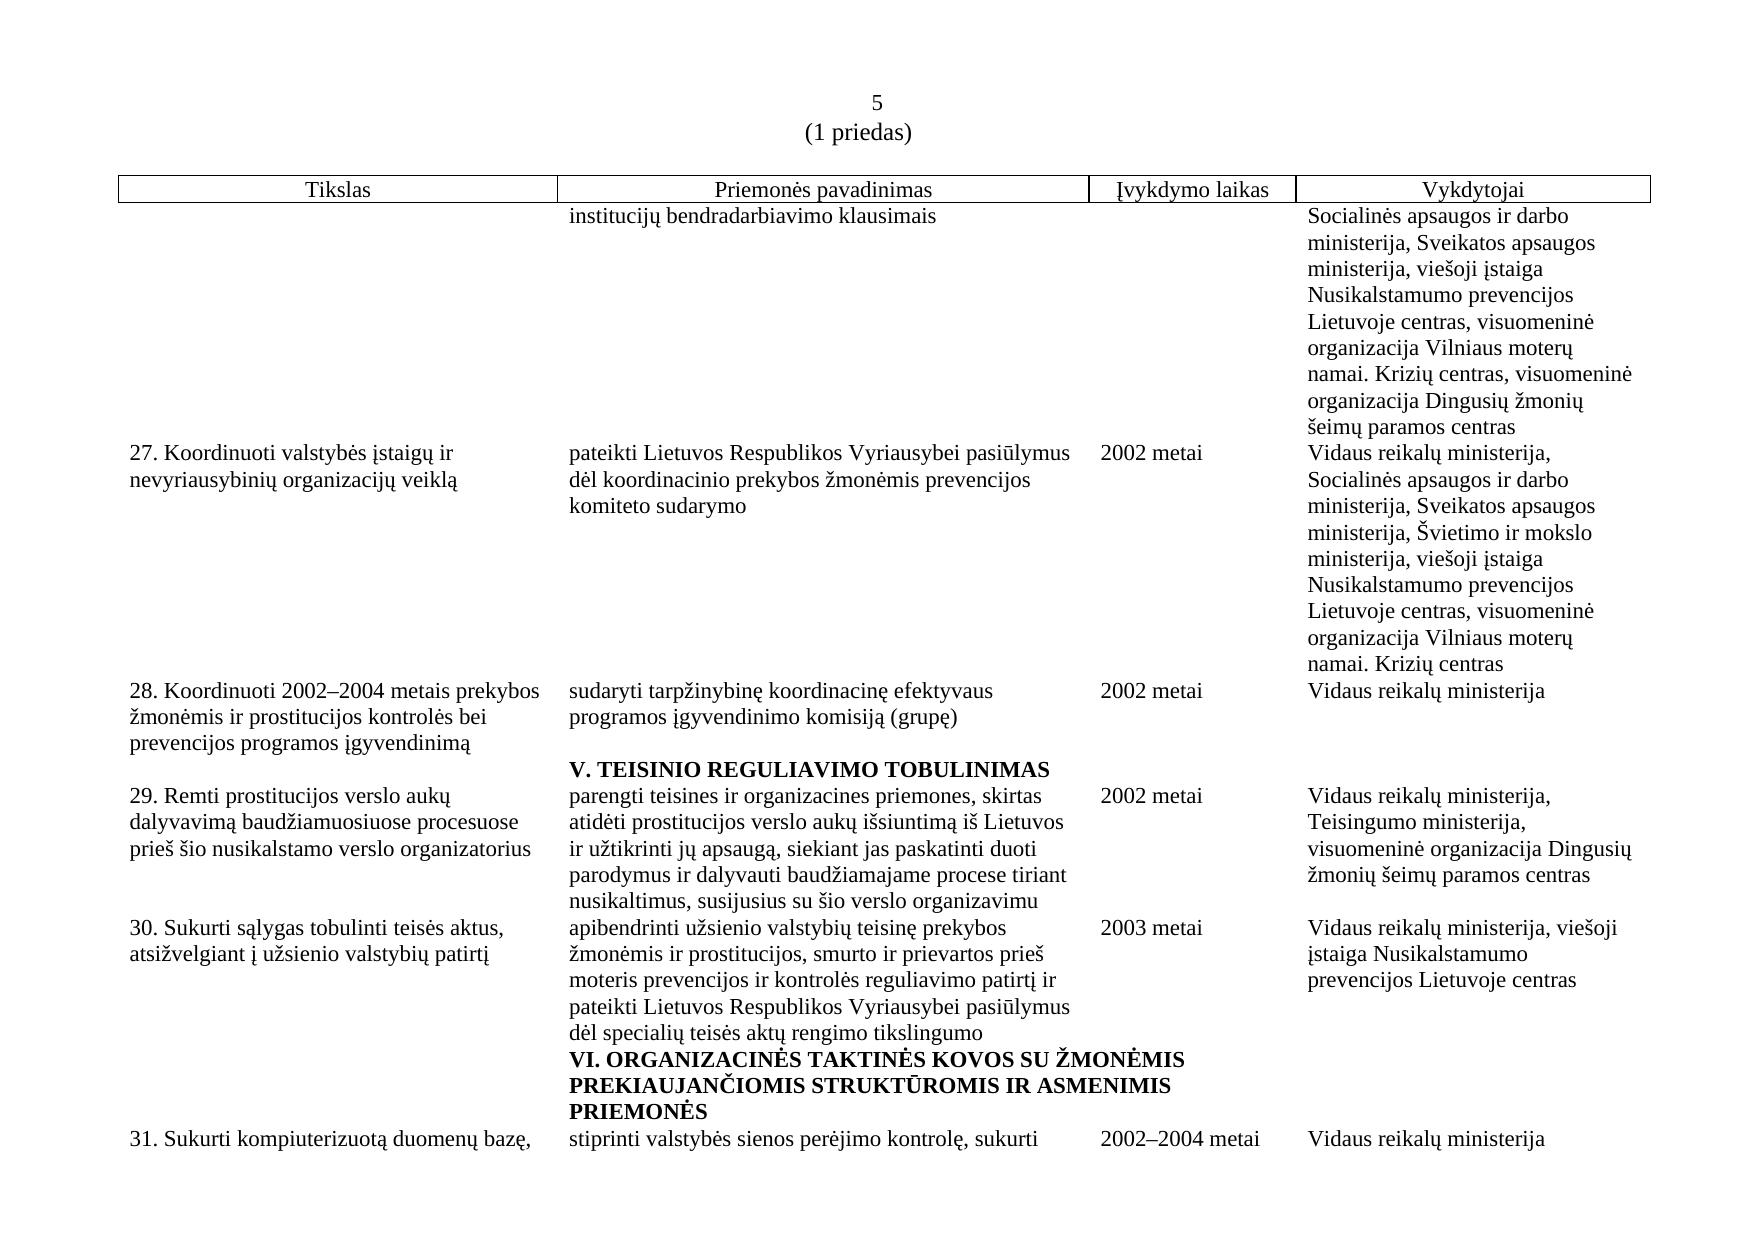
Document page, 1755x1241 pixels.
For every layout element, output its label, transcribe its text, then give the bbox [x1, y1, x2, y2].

table_cell 27. Koordinuoti valstybės įstaigų ir nevyriausybinių organizacijų veiklą [118, 440, 558, 677]
table_cell V. Teisinio reguliavimo tobulinimas [558, 756, 1296, 782]
table_header Įvykdymo laikas [1090, 176, 1295, 202]
table_cell parengti teisines ir organizacines priemones, skirtas atidėti prostitucijos verslo aukų išsiuntimą iš Lietuvos ir užtikrinti jų apsaugą, siekiant jas paskatinti duoti parodymus ir dalyvauti baudžiamajame procese tiriant nusikaltimus, susijusius su šio verslo organizavimu [558, 782, 1089, 914]
table_cell Vidaus reikalų ministerija [1296, 677, 1650, 756]
table_cell [1089, 203, 1296, 439]
table_cell 2003 metai [1089, 914, 1296, 1046]
table_cell 29. Remti prostitucijos verslo aukų dalyvavimą baudžiamuosiuose procesuose prieš šio nusikalstamo verslo organizatorius [118, 782, 558, 914]
table_cell 2002 metai [1089, 440, 1296, 677]
table_header Vykdytojai [1297, 176, 1650, 202]
table_cell 2002–2004 metai [1089, 1125, 1296, 1151]
table_header Priemonės pavadinimas [558, 176, 1088, 202]
table_cell sudaryti tarpžinybinę koordinacinę efektyvaus programos įgyvendinimo komisiją (grupę) [558, 677, 1089, 756]
table_cell [118, 203, 558, 439]
table_cell 2002 metai [1089, 782, 1296, 914]
table_cell 28. Koordinuoti 2002–2004 metais prekybos žmonėmis ir prostitucijos kontrolės bei prevencijos programos įgyvendinimą [118, 677, 558, 756]
table_header Tikslas [119, 176, 557, 202]
table_cell 31. Sukurti kompiuterizuotą duomenų bazę, [118, 1125, 558, 1151]
table_cell 30. Sukurti sąlygas tobulinti teisės aktus, atsižvelgiant į užsienio valstybių patirtį [118, 914, 558, 1046]
table_cell [1296, 1046, 1650, 1125]
table_cell Vidaus reikalų ministerija, Socialinės apsaugos ir darbo ministerija, Sveikatos apsaugos ministerija, Švietimo ir mokslo ministerija, viešoji įstaiga Nusikalstamumo prevencijos Lietuvoje centras, visuomeninė organizacija Vilniaus moterų namai. Krizių centras [1296, 440, 1650, 677]
table_cell apibendrinti užsienio valstybių teisinę prekybos žmonėmis ir prostitucijos, smurto ir prievartos prieš moteris prevencijos ir kontrolės reguliavimo patirtį ir pateikti Lietuvos Respublikos Vyriausybei pasiūlymus dėl specialių teisės aktų rengimo tikslingumo [558, 914, 1089, 1046]
table_cell [118, 756, 558, 782]
table_cell [1296, 756, 1650, 782]
table_cell VI. Organizacinės taktinės kovos su žmonėmis prekiaujančiomis struktūromis ir asmenimis priemonės [558, 1046, 1296, 1125]
table_cell stiprinti valstybės sienos perėjimo kontrolę, sukurti [558, 1125, 1089, 1151]
table_cell Vidaus reikalų ministerija, Teisingumo ministerija, visuomeninė organizacija Dingusių žmonių šeimų paramos centras [1296, 782, 1650, 914]
table_cell [118, 1046, 558, 1125]
table_cell Vidaus reikalų ministerija, viešoji įstaiga Nusikalstamumo prevencijos Lietuvoje centras [1296, 914, 1650, 1046]
table_cell 2002 metai [1089, 677, 1296, 756]
table_cell institucijų bendradarbiavimo klausimais [558, 203, 1089, 439]
table_cell Vidaus reikalų ministerija [1296, 1125, 1650, 1151]
table_cell pateikti Lietuvos Respublikos Vyriausybei pasiūlymus dėl koordinacinio prekybos žmonėmis prevencijos komiteto sudarymo [558, 440, 1089, 677]
table_cell Socialinės apsaugos ir darbo ministerija, Sveikatos apsaugos ministerija, viešoji įstaiga Nusikalstamumo prevencijos Lietuvoje centras, visuomeninė organizacija Vilniaus moterų namai. Krizių centras, visuomeninė organizacija Dingusių žmonių šeimų paramos centras [1296, 203, 1650, 439]
